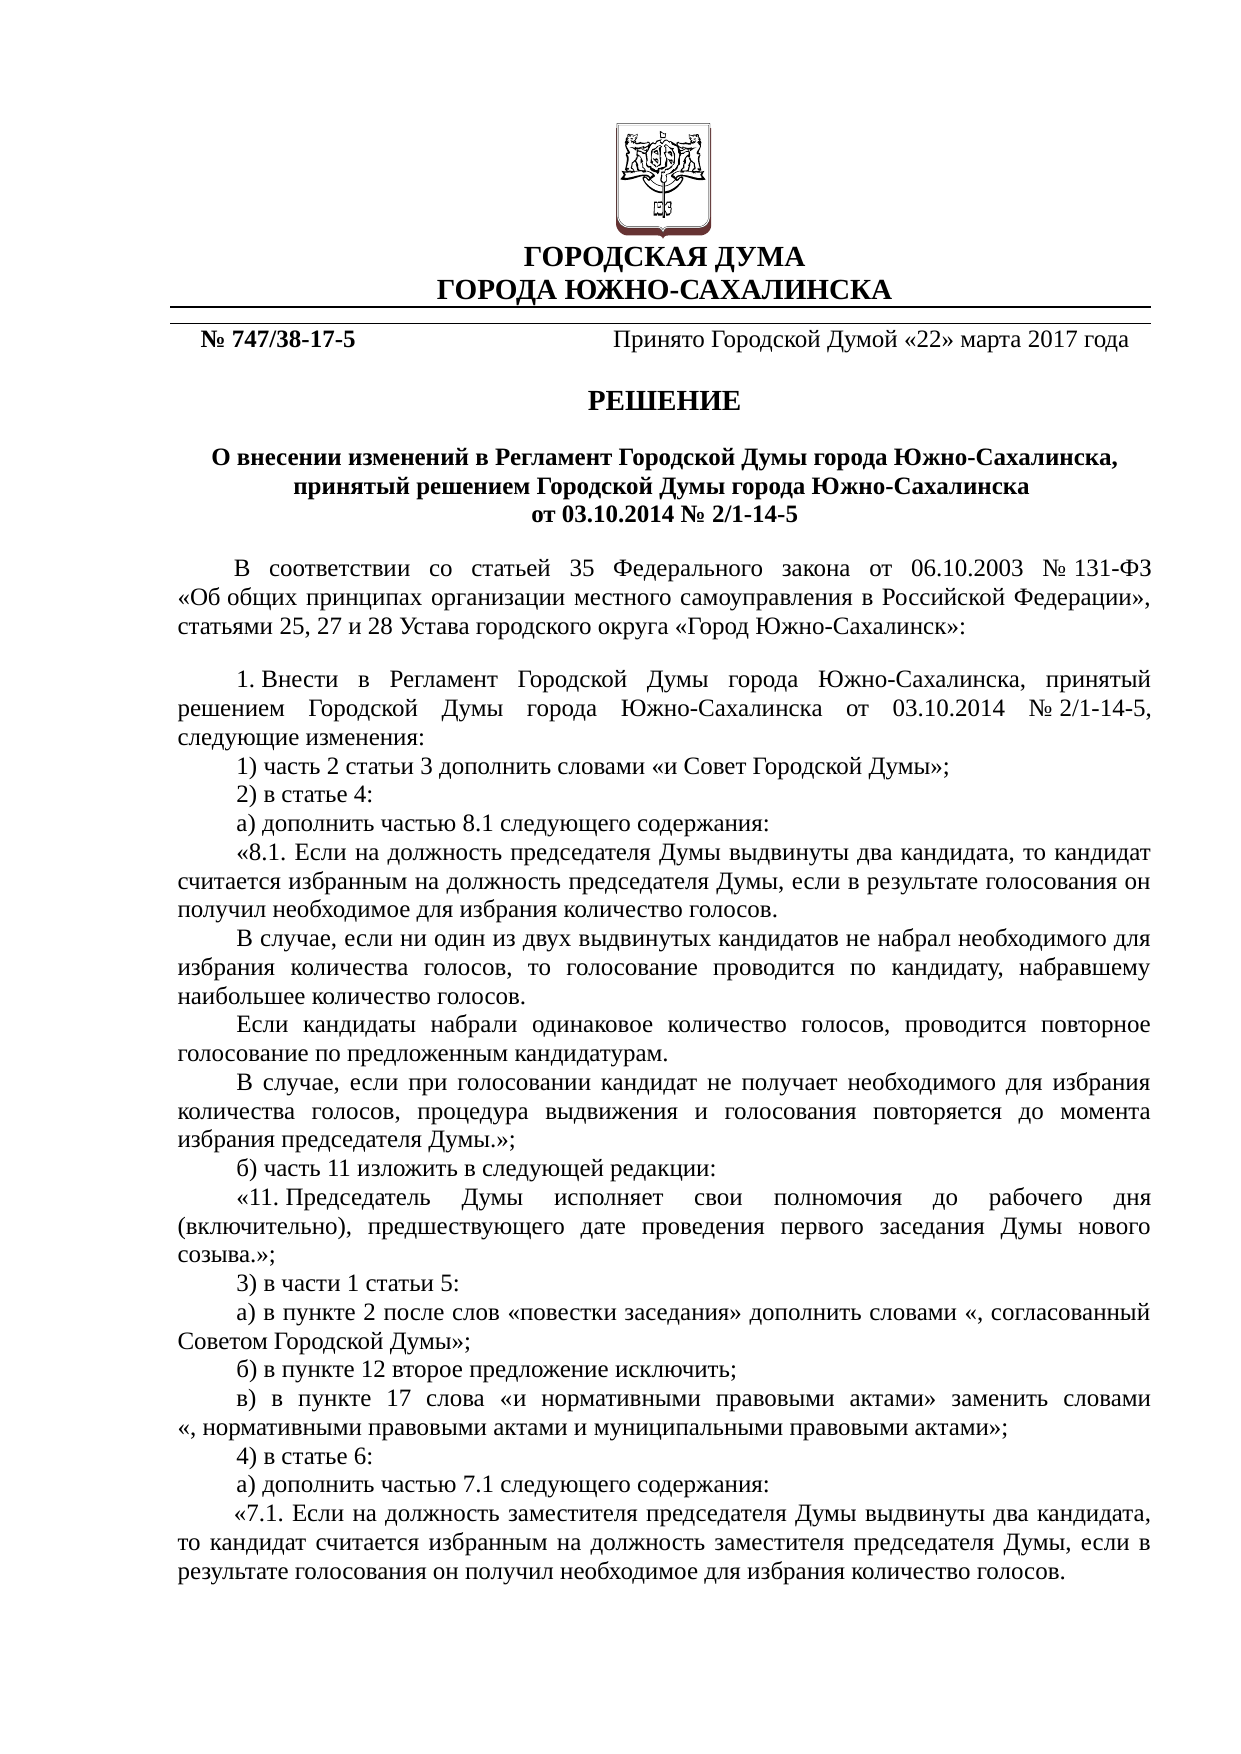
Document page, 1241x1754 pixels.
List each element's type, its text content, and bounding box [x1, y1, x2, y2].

text б) в пункте 12 второе предложение исключить; [177, 1354, 1152, 1383]
text № 747/38-17-5 Принято Городской Думой «22» марта 2017 года [177, 324, 1152, 353]
text 2) в статье 4: [177, 779, 1152, 808]
table_header [170, 308, 1151, 323]
text городА южно-сахалинскА [177, 272, 1152, 306]
text РЕШЕНИЕ [177, 383, 1152, 417]
text б) часть 11 изложить в следующей редакции: [177, 1153, 1152, 1182]
text 3) в части 1 статьи 5: [177, 1268, 1152, 1297]
text а) дополнить частью 7.1 следующего содержания: [177, 1469, 1152, 1498]
text а) дополнить частью 8.1 следующего содержания: [177, 808, 1152, 837]
text а) в пункте 2 после слов «повестки заседания» дополнить словами «, согласованный Советом Городской Думы»; [177, 1297, 1152, 1354]
text «7.1. Если на должность заместителя председателя Думы выдвинуты два кандидата, то кандидат считается избранным на должность заместителя председателя Думы, если в результате голосования он получил необходимое для избрания количество голосов. [177, 1498, 1152, 1584]
text в) в пункте 17 слова «и нормативными правовыми актами» заменить словами «, нормативными правовыми актами и муниципальными правовыми актами»; [177, 1383, 1152, 1441]
text О внесении изменений в Регламент Городской Думы города Южно-Сахалинска, принятый решением Городской Думы города Южно-Сахалинска от 03.10.2014 № 2/1-14-5 [177, 442, 1152, 528]
text В случае, если при голосовании кандидат не получает необходимого для избрания количества голосов, процедура выдвижения и голосования повторяется до момента избрания председателя Думы.»; [177, 1067, 1152, 1153]
text В соответствии со статьей 35 Федерального закона от 06.10.2003 № 131-ФЗ «Об общих принципах организации местного самоуправления в Российской Федерации», статьями 25, 27 и 28 Устава городского округа «Город Южно-Сахалинск»: [177, 553, 1152, 639]
text 1. Внести в Регламент Городской Думы города Южно-Сахалинска, принятый решением Городской Думы города Южно-Сахалинска от 03.10.2014 № 2/1-14-5, следующие изменения: [177, 664, 1152, 751]
text 4) в статье 6: [177, 1441, 1152, 1469]
text Если кандидаты набрали одинаковое количество голосов, проводится повторное голосование по предложенным кандидатурам. [177, 1009, 1152, 1067]
text ГОРОДСКАЯ ДУМА [177, 239, 1152, 272]
text «8.1. Если на должность председателя Думы выдвинуты два кандидата, то кандидат считается избранным на должность председателя Думы, если в результате голосования он получил необходимое для избрания количество голосов. [177, 837, 1152, 923]
text «11. Председатель Думы исполняет свои полномочия до рабочего дня (включительно), предшествующего дате проведения первого заседания Думы нового созыва.»; [177, 1182, 1152, 1268]
text В случае, если ни один из двух выдвинутых кандидатов не набрал необходимого для избрания количества голосов, то голосование проводится по кандидату, набравшему наибольшее количество голосов. [177, 923, 1152, 1009]
text 1) часть 2 статьи 3 дополнить словами «и Совет Городской Думы»; [177, 751, 1152, 779]
